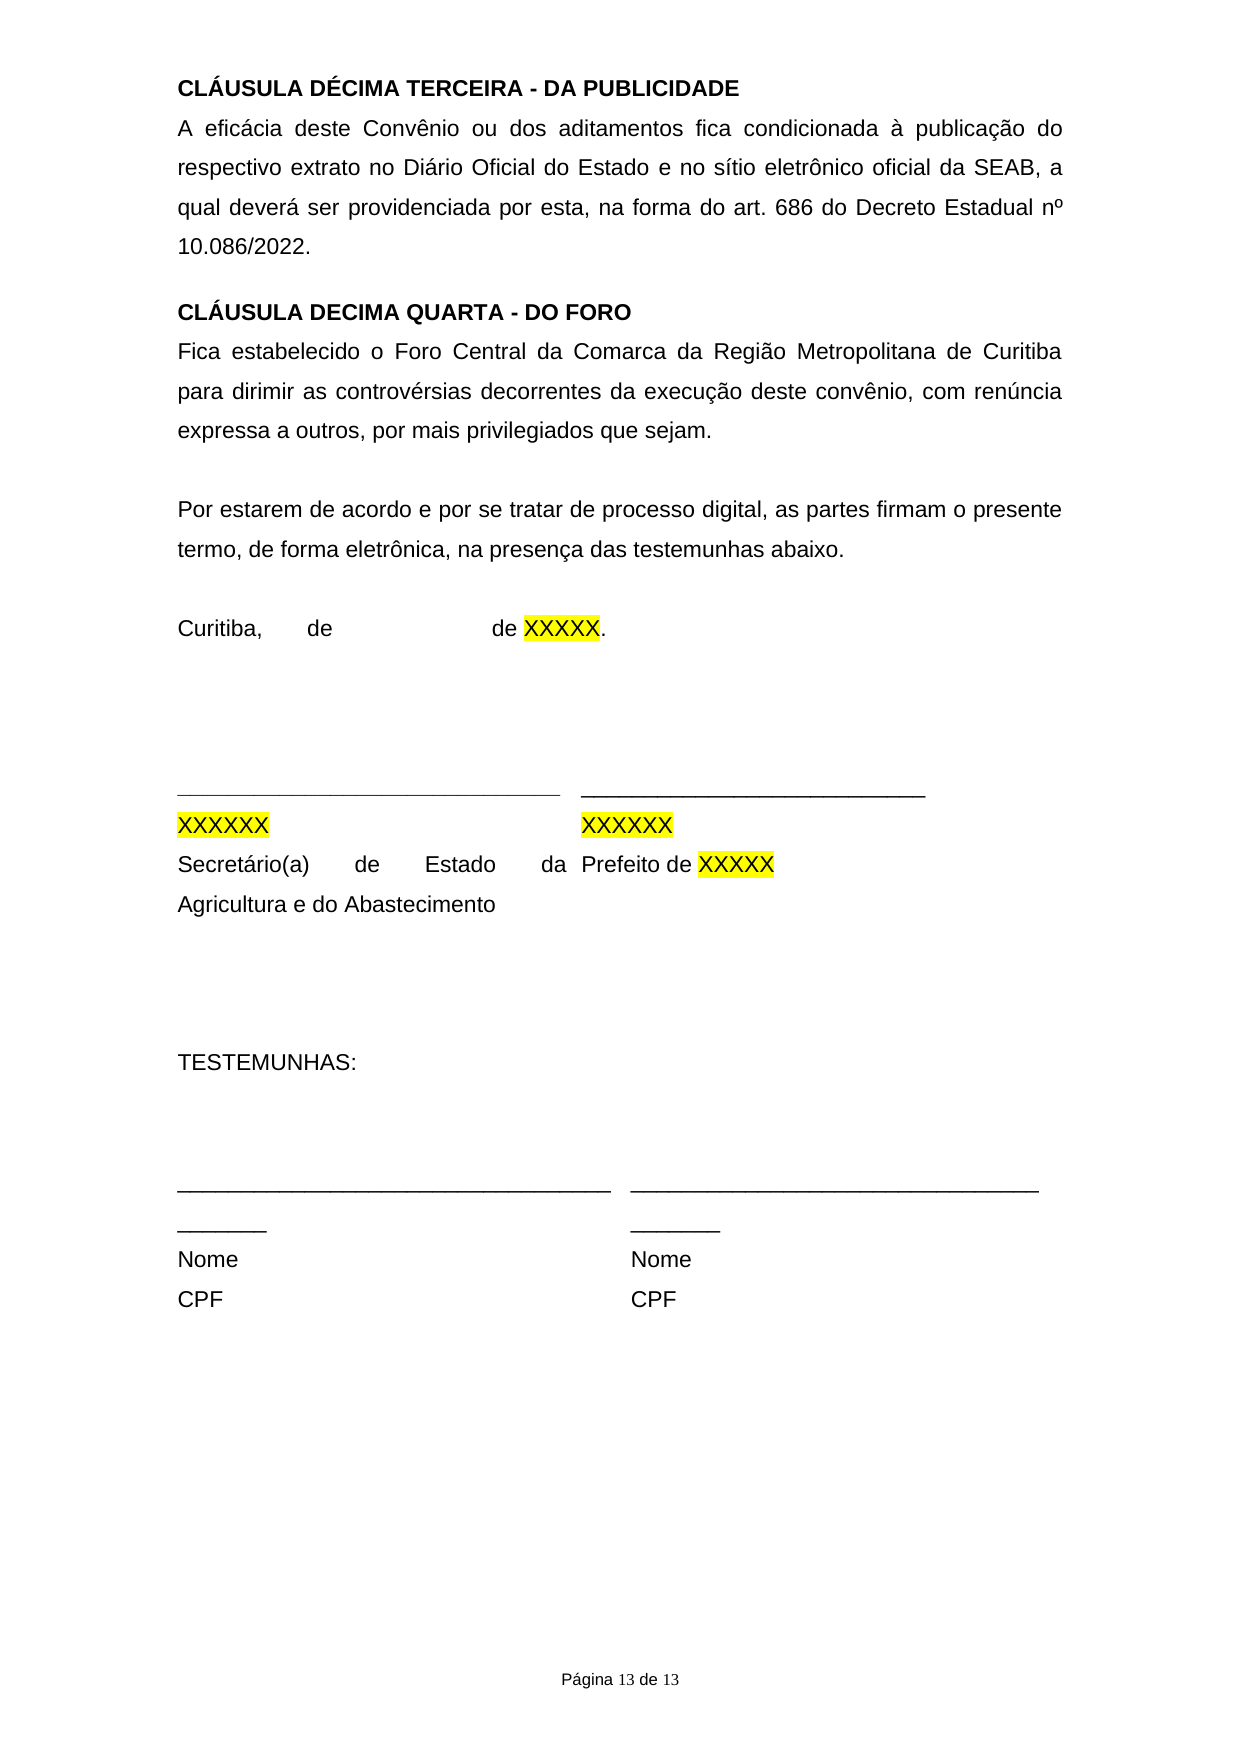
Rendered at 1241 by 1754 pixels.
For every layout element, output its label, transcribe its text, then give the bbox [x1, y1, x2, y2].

text Curitiba, de de XXXXX. [177, 614, 1063, 641]
text TESTEMUNHAS: [177, 1049, 1063, 1075]
table_header ___________________________ XXXXXX Prefeito de XXXXX [574, 694, 1056, 930]
table_header _______________________________________ Nome CPF [623, 1088, 1056, 1325]
text A eficácia deste Convênio ou dos aditamentos fica condicionada à publicação do respectivo extrato no Diário Oficial do Estado e no sítio eletrônico oficial da SEAB, a qual deverá ser providenciada por esta, na forma do art. 686 do Decreto Estadual nº 10.086/2022. [177, 114, 1063, 259]
table_header _________________________________________ Nome CPF [170, 1088, 623, 1325]
text Fica estabelecido o Foro Central da Comarca da Região Metropolitana de Curitiba para dirimir as controvérsias decorrentes da execução deste convênio, com renúncia expressa a outros, por mais privilegiados que sejam. [177, 338, 1063, 443]
table_header ______________________________ XXXXXX Secretário(a) de Estado da Agricultura e do Abastecimento [170, 694, 574, 930]
text CLÁUSULA DECIMA QUARTA - DO FORO [177, 299, 1063, 325]
text Por estarem de acordo e por se tratar de processo digital, as partes firmam o presente termo, de forma eletrônica, na presença das testemunhas abaixo. [177, 496, 1063, 562]
text CLÁUSULA DÉCIMA TERCEIRA - DA PUBLICIDADE [177, 75, 1063, 101]
